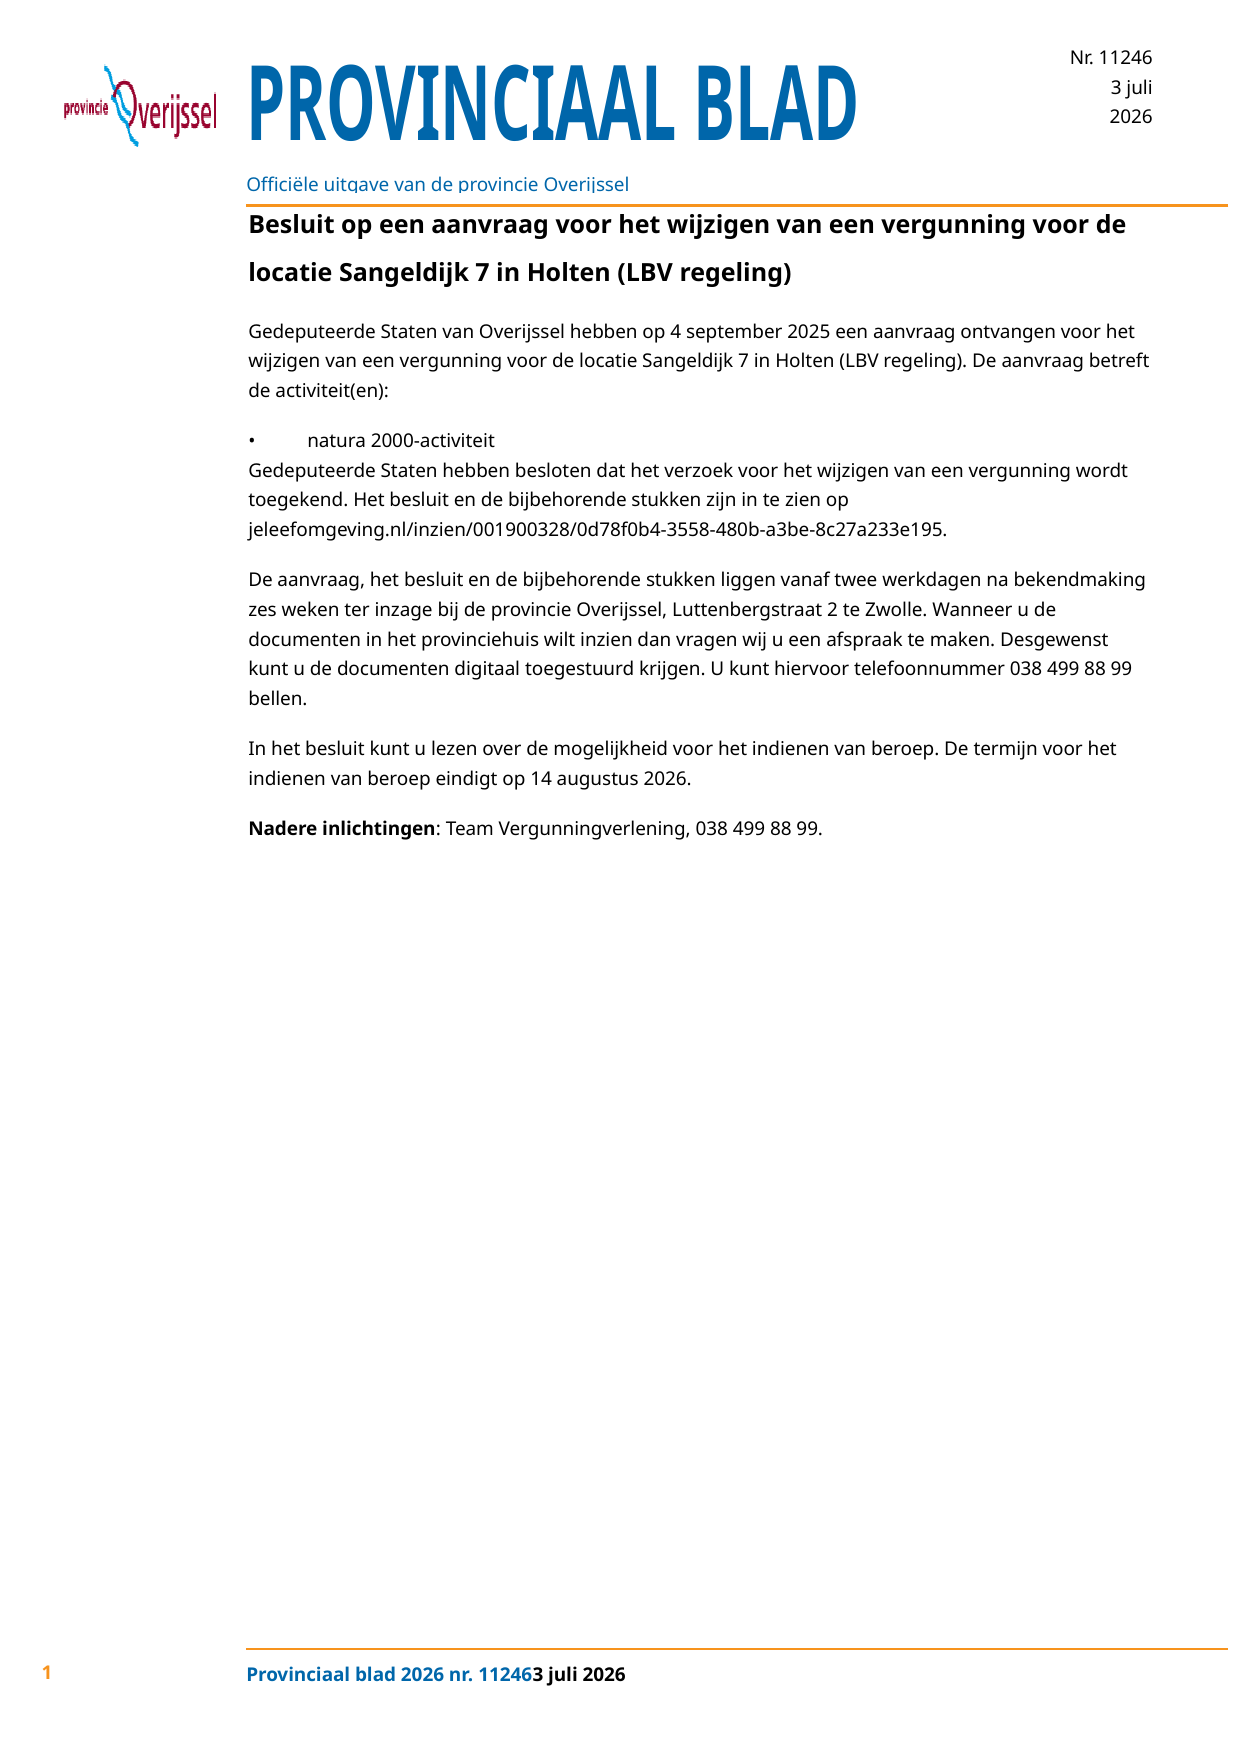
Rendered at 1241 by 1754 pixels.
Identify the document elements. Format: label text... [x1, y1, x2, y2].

text In het besluit kunt u lezen over de mogelijkheid voor het indienen van beroep. De termijn voor het indienen van beroep eindigt op 14 augustus 2026. [248, 735, 1152, 791]
picture [41, 47, 231, 172]
text Gedeputeerde Staten van Overijssel hebben op 4 september 2025 een aanvraag ontvangen voor het wijzigen van een vergunning voor de locatie Sangeldijk 7 in Holten (LBV regeling). De aanvraag betreft de activiteit(en): [248, 318, 1152, 403]
text Nadere inlichtingen: Team Vergunningverlening, 038 499 88 99. [248, 815, 1152, 841]
text Besluit op een aanvraag voor het wijzigen van een vergunning voor de locatie Sangeldijk 7 in Holten (LBV regeling) [248, 207, 1152, 288]
list natura 2000-activiteit [248, 427, 1152, 453]
text De aanvraag, het besluit en de bijbehorende stukken liggen vanaf twee werkdagen na bekendmaking zes weken ter inzage bij de provincie Overijssel, Luttenbergstraat 2 te Zwolle. Wanneer u de documenten in het provinciehuis wilt inzien dan vragen wij u een afspraak te maken. Desgewenst kunt u de documenten digitaal toegestuurd krijgen. U kunt hiervoor telefoonnummer 038 499 88 99 bellen. [248, 567, 1152, 711]
text Gedeputeerde Staten hebben besloten dat het verzoek voor het wijzigen van een vergunning wordt toegekend. Het besluit en de bijbehorende stukken zijn in te zien op jeleefomgeving.nl/inzien/001900328/0d78f0b4-3558-480b-a3be-8c27a233e195. [248, 457, 1152, 542]
